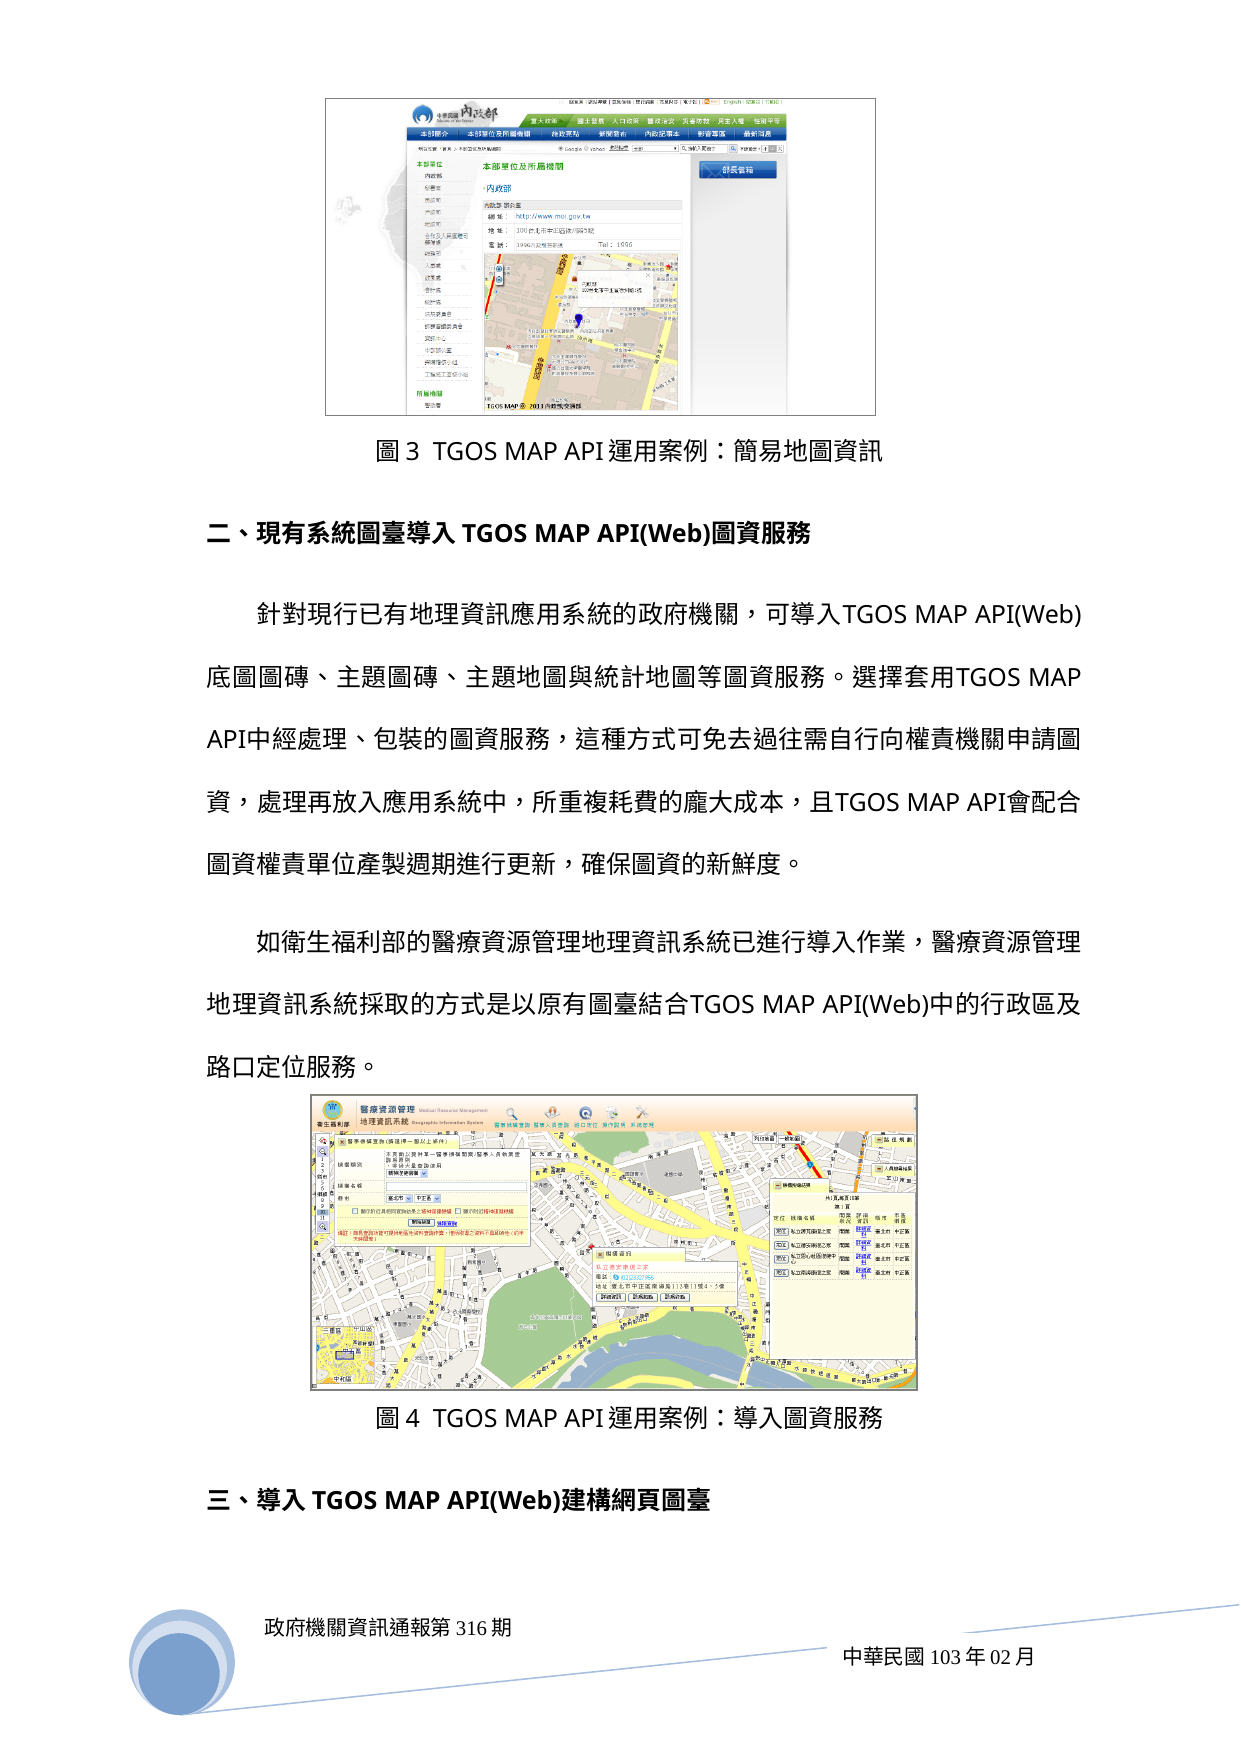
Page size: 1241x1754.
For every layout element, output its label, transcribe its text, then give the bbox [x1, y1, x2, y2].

text 圖3 TGOS MAP API運用案例：簡易地圖資訊 [177, 431, 1082, 467]
text 三、導入TGOS MAP API(Web)建構網頁圖臺 [207, 1457, 1082, 1519]
text 如衛生福利部的醫療資源管理地理資訊系統已進行導入作業，醫療資源管理地理資訊系統採取的方式是以原有圖臺結合TGOS MAP API(Web)中的行政區及路口定位服務。 [207, 899, 1082, 1086]
text 針對現行已有地理資訊應用系統的政府機關，可導入TGOS MAP API(Web)底圖圖磚、主題圖磚、主題地圖與統計地圖等圖資服務。選擇套用TGOS MAP API中經處理、包裝的圖資服務，這種方式可免去過往需自行向權責機關申請圖資，處理再放入應用系統中，所重複耗費的龐大成本，且TGOS MAP API會配合圖資權責單位產製週期進行更新，確保圖資的新鮮度。 [207, 571, 1082, 884]
text 二、現有系統圖臺導入TGOS MAP API(Web)圖資服務 [207, 490, 1082, 552]
text 圖4 TGOS MAP API運用案例：導入圖資服務 [177, 1398, 1082, 1434]
